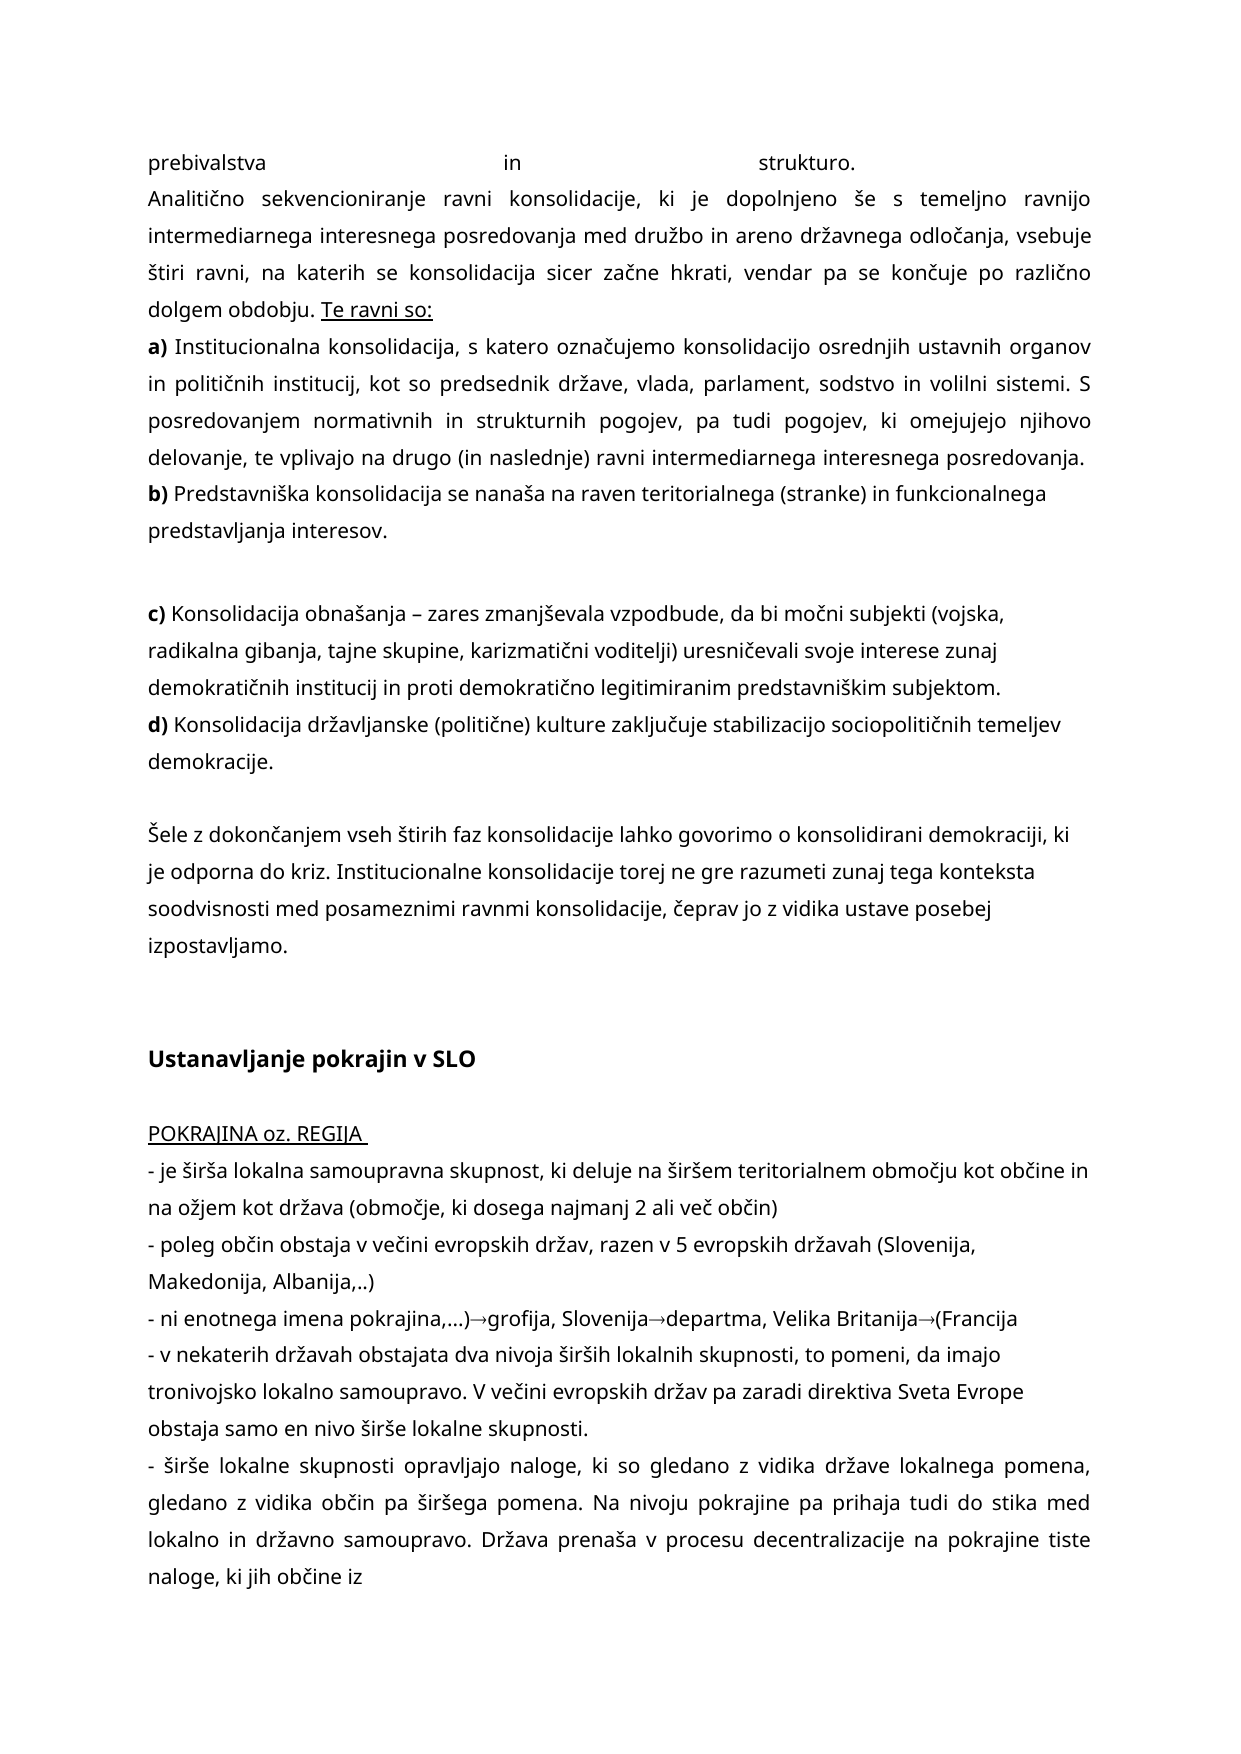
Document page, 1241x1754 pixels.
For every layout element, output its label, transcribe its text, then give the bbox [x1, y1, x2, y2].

text predstavljanja interesov. [148, 516, 1093, 589]
text c) Konsolidacija obnašanja – zares zmanjševala vzpodbude, da bi močni subjekti (vojska, radikalna gibanja, tajne skupine, karizmatični voditelji) uresničevali svoje interese zunaj demokratičnih institucij in proti demokratično legitimiranim predstavniškim subjektom. d) Konsolidacija državljanske (politične) kulture zaključuje stabilizacijo sociopolitičnih temeljev demokracije. Šele z dokončanjem vseh štirih faz konsolidacije lahko govorimo o konsolidirani demokraciji, ki je odporna do kriz. Institucionalne konsolidacije torej ne gre razumeti zunaj tega konteksta soodvisnosti med posameznimi ravnmi konsolidacije, čeprav jo z vidika ustave posebej izpostavljamo. Ustanavljanje pokrajin v SLO POKRAJINA oz. REGIJA [148, 599, 1093, 1148]
text prebivalstva in strukturo. Analitično sekvencioniranje ravni konsolidacije, ki je dopolnjeno še s temeljno ravnijo intermediarnega interesnega posredovanja med družbo in areno državnega odločanja, vsebuje štiri ravni, na katerih se konsolidacija sicer začne hkrati, vendar pa se končuje po različno dolgem obdobju. Te ravni so: [148, 148, 1093, 323]
text - širše lokalne skupnosti opravljajo naloge, ki so gledano z vidika države lokalnega pomena, gledano z vidika občin pa širšega pomena. Na nivoju pokrajine pa prihaja tudi do stika med lokalno in državno samoupravo. Država prenaša v procesu decentralizacije na pokrajine tiste naloge, ki jih občine iz [148, 1451, 1093, 1590]
text a) Institucionalna konsolidacija, s katero označujemo konsolidacijo osrednjih ustavnih organov in političnih institucij, kot so predsednik države, vlada, parlament, sodstvo in volilni sistemi. S posredovanjem normativnih in strukturnih pogojev, pa tudi pogojev, ki omejujejo njihovo delovanje, te vplivajo na drugo (in naslednje) ravni intermediarnega interesnega posredovanja. b) Predstavniška konsolidacija se nanaša na raven teritorialnega (stranke) in funkcionalnega [148, 332, 1093, 508]
text - je širša lokalna samoupravna skupnost, ki deluje na širšem teritorialnem območju kot občine in na ožjem kot država (območje, ki dosega najmanj 2 ali več občin) - poleg občin obstaja v večini evropskih držav, razen v 5 evropskih državah (Slovenija, Makedonija, Albanija,..) - ni enotnega imena pokrajina,...)grofija, Slovenijadepartma, Velika Britanija(Francija - v nekaterih državah obstajata dva nivoja širših lokalnih skupnosti, to pomeni, da imajo tronivojsko lokalno samoupravo. V večini evropskih držav pa zaradi direktiva Sveta Evrope obstaja samo en nivo širše lokalne skupnosti. [148, 1156, 1093, 1443]
